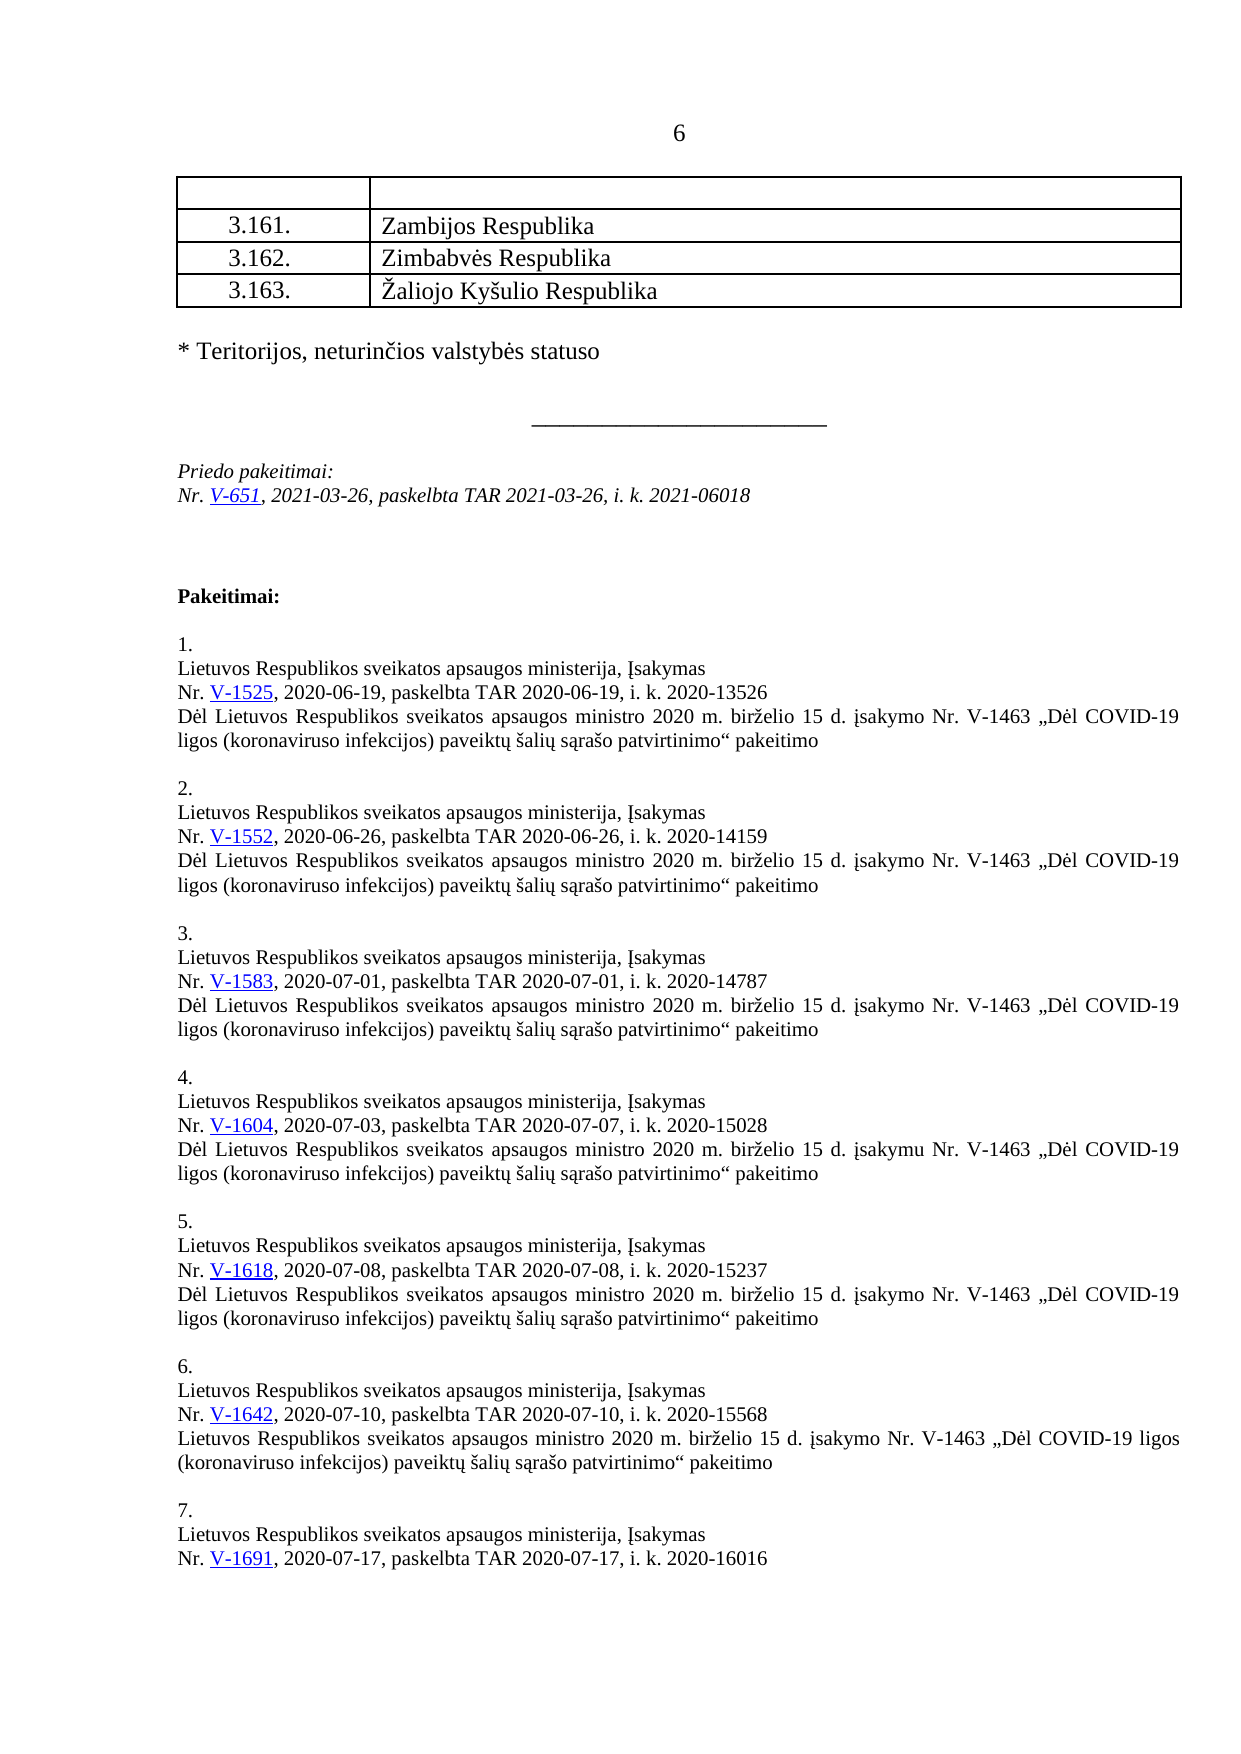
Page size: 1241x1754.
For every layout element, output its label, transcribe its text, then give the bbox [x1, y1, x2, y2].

text 4. [177, 1065, 1181, 1089]
text Lietuvos Respublikos sveikatos apsaugos ministerija, Įsakymas [177, 656, 1181, 680]
text Lietuvos Respublikos sveikatos apsaugos ministerija, Įsakymas [177, 800, 1181, 824]
text Lietuvos Respublikos sveikatos apsaugos ministerija, Įsakymas [177, 945, 1181, 969]
table_cell Žaliojo Kyšulio Respublika [371, 275, 1180, 306]
text 7. [177, 1498, 1181, 1522]
text Dėl Lietuvos Respublikos sveikatos apsaugos ministro 2020 m. birželio 15 d. įsakymo Nr. V-1463 „Dėl COVID-19 ligos (koronaviruso infekcijos) paveiktų šalių sąrašo patvirtinimo“ pakeitimo [177, 704, 1181, 752]
text _____________________ [177, 398, 1181, 430]
text 1. [177, 632, 1181, 656]
table_cell [371, 178, 1180, 208]
table_cell Zambijos Respublika [371, 210, 1180, 241]
text Lietuvos Respublikos sveikatos apsaugos ministerija, Įsakymas [177, 1522, 1181, 1546]
text Nr. V-1552, 2020-06-26, paskelbta TAR 2020-06-26, i. k. 2020-14159 [177, 824, 1181, 848]
text Lietuvos Respublikos sveikatos apsaugos ministro 2020 m. birželio 15 d. įsakymo Nr. V-1463 „Dėl COVID-19 ligos (koronaviruso infekcijos) paveiktų šalių sąrašo patvirtinimo“ pakeitimo [177, 1426, 1181, 1474]
text Priedo pakeitimai: [177, 459, 1181, 483]
text Lietuvos Respublikos sveikatos apsaugos ministerija, Įsakymas [177, 1378, 1181, 1402]
text 6. [177, 1354, 1181, 1378]
table_cell 3.161. [178, 210, 369, 241]
table_cell 3.163. [178, 275, 369, 306]
text Dėl Lietuvos Respublikos sveikatos apsaugos ministro 2020 m. birželio 15 d. įsakymo Nr. V-1463 „Dėl COVID-19 ligos (koronaviruso infekcijos) paveiktų šalių sąrašo patvirtinimo“ pakeitimo [177, 1282, 1181, 1330]
text Nr. V-651, 2021-03-26, paskelbta TAR 2021-03-26, i. k. 2021-06018 [177, 483, 1181, 507]
text 2. [177, 776, 1181, 800]
text Lietuvos Respublikos sveikatos apsaugos ministerija, Įsakymas [177, 1233, 1181, 1257]
text Nr. V-1642, 2020-07-10, paskelbta TAR 2020-07-10, i. k. 2020-15568 [177, 1402, 1181, 1426]
text * Teritorijos, neturinčios valstybės statuso [177, 336, 1181, 365]
text Dėl Lietuvos Respublikos sveikatos apsaugos ministro 2020 m. birželio 15 d. įsakymu Nr. V-1463 „Dėl COVID-19 ligos (koronaviruso infekcijos) paveiktų šalių sąrašo patvirtinimo“ pakeitimo [177, 1137, 1181, 1185]
text Nr. V-1583, 2020-07-01, paskelbta TAR 2020-07-01, i. k. 2020-14787 [177, 969, 1181, 993]
text 5. [177, 1209, 1181, 1233]
text Lietuvos Respublikos sveikatos apsaugos ministerija, Įsakymas [177, 1089, 1181, 1113]
text 3. [177, 921, 1181, 945]
table_cell 3.162. [178, 243, 369, 273]
text Dėl Lietuvos Respublikos sveikatos apsaugos ministro 2020 m. birželio 15 d. įsakymo Nr. V-1463 „Dėl COVID-19 ligos (koronaviruso infekcijos) paveiktų šalių sąrašo patvirtinimo“ pakeitimo [177, 848, 1181, 897]
text Pakeitimai: [177, 584, 1181, 608]
text Nr. V-1525, 2020-06-19, paskelbta TAR 2020-06-19, i. k. 2020-13526 [177, 680, 1181, 704]
text Nr. V-1691, 2020-07-17, paskelbta TAR 2020-07-17, i. k. 2020-16016 [177, 1546, 1181, 1570]
table_cell [178, 178, 369, 208]
text Nr. V-1618, 2020-07-08, paskelbta TAR 2020-07-08, i. k. 2020-15237 [177, 1257, 1181, 1282]
table_cell Zimbabvės Respublika [371, 243, 1180, 273]
text Nr. V-1604, 2020-07-03, paskelbta TAR 2020-07-07, i. k. 2020-15028 [177, 1113, 1181, 1137]
text Dėl Lietuvos Respublikos sveikatos apsaugos ministro 2020 m. birželio 15 d. įsakymo Nr. V-1463 „Dėl COVID-19 ligos (koronaviruso infekcijos) paveiktų šalių sąrašo patvirtinimo“ pakeitimo [177, 993, 1181, 1041]
